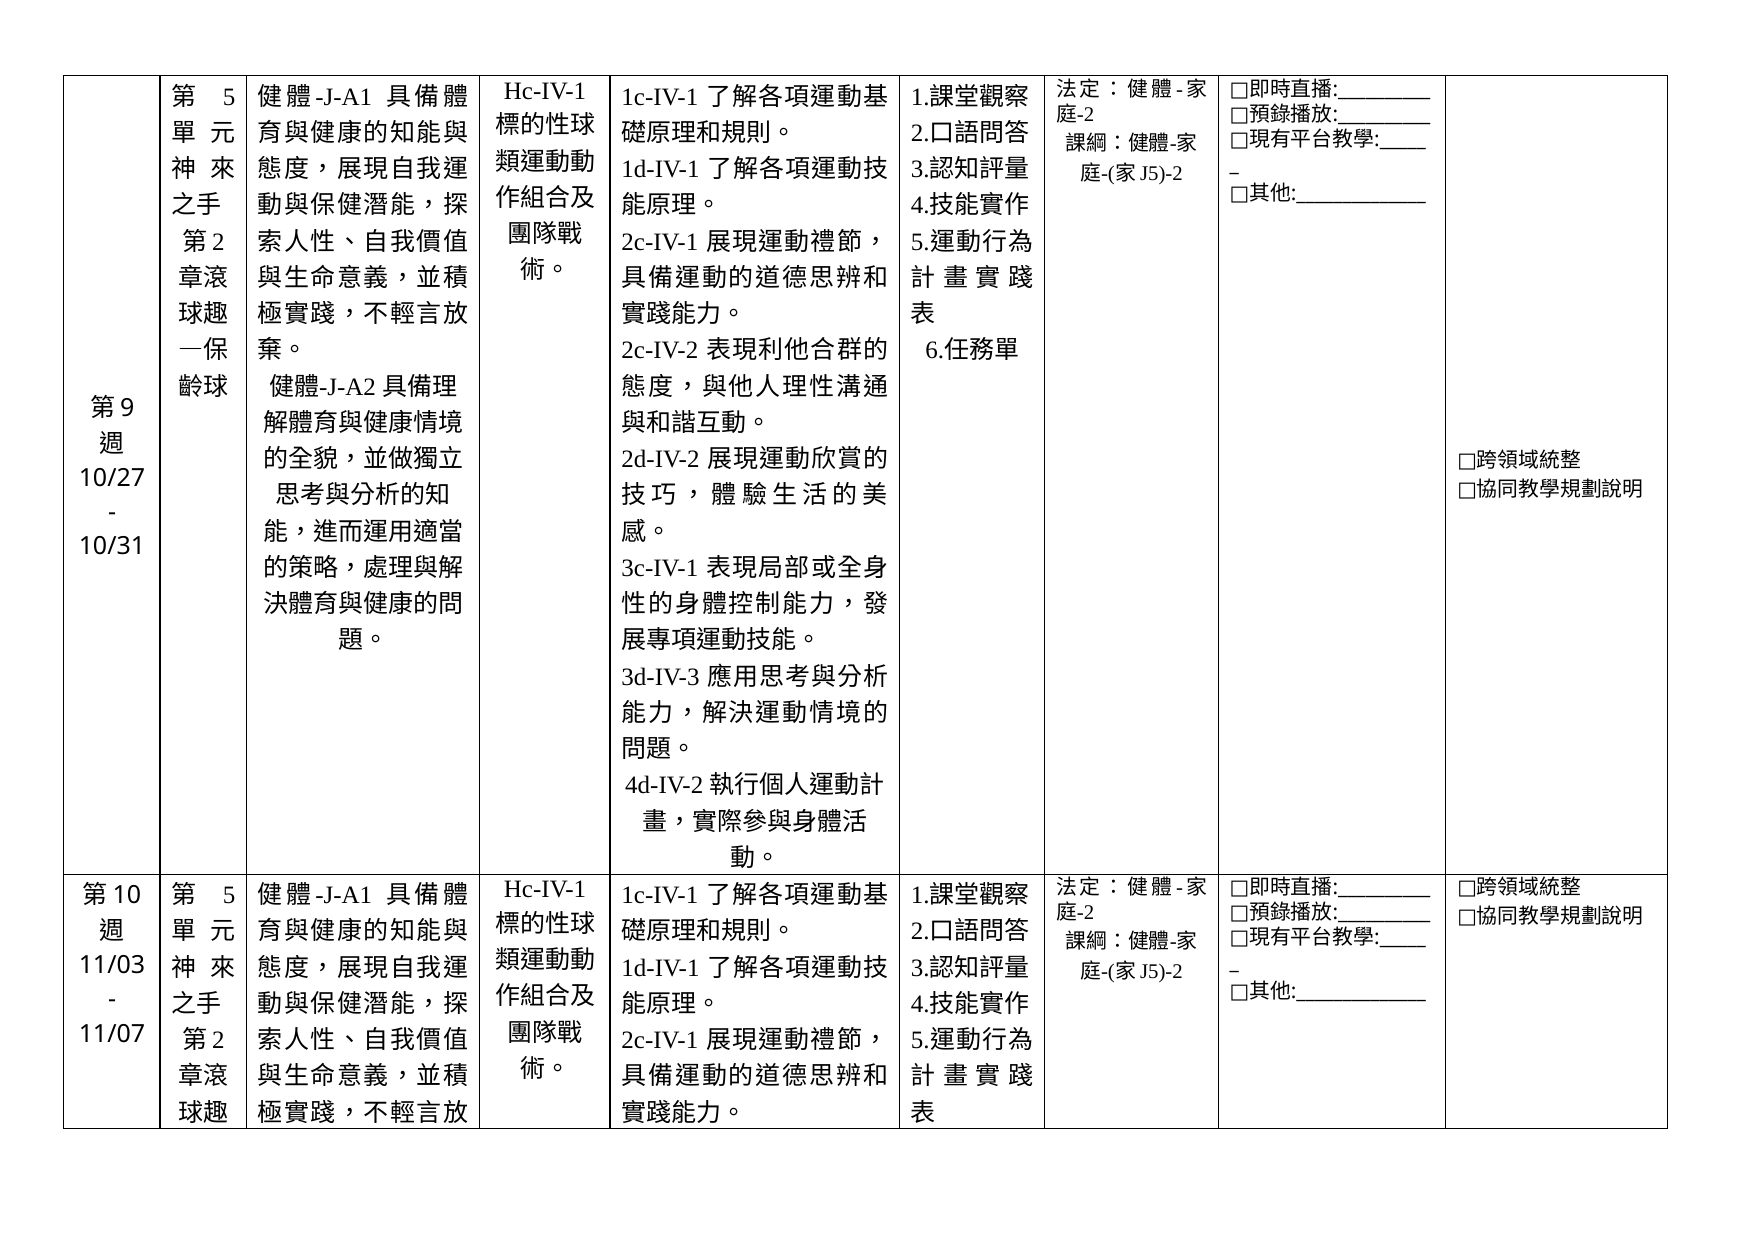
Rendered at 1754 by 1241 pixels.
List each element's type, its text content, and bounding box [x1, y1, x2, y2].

table_cell 第9週 10/27-10/31 [64, 76, 159, 873]
table_cell 健體-J-A1 具備體育與健康的知能與態度，展現自我運動與保健潛能，探索人性、自我價值與生命意義，並積極實踐，不輕言放 [247, 875, 479, 1128]
table_cell 第10週 11/03-11/07 [64, 875, 159, 1128]
table_cell 法定：健體-家庭-2 課綱：健體-家庭-(家J5)-2 [1045, 875, 1218, 1128]
table_cell 1.課堂觀察 2.口語問答 3.認知評量 4.技能實作 5.運動行為計畫實踐表 6.任務單 [900, 76, 1044, 873]
table_cell □跨領域統整 □協同教學規劃說明 [1446, 76, 1667, 873]
table_cell 1c-IV-1 了解各項運動基礎原理和規則。 1d-IV-1 了解各項運動技能原理。 2c-IV-1 展現運動禮節，具備運動的道德思辨和實踐能力。 2c-IV-2 表現利他合群的態度，與他人理性溝通與和諧互動。 2d-IV-2 展現運動欣賞的技巧，體驗生活的美感。 3c-IV-1 表現局部或全身性的身體控制能力，發展專項運動技能。 3d-IV-3 應用思考與分析能力，解決運動情境的問題。 4d-IV-2 執行個人運動計畫，實際參與身體活動。 [611, 76, 899, 873]
table_cell □跨領域統整 □協同教學規劃說明 [1446, 875, 1667, 1128]
table_cell Hc-IV-1 標的性球類運動動作組合及團隊戰術。 [480, 875, 609, 1128]
table_cell 1.課堂觀察 2.口語問答 3.認知評量 4.技能實作 5.運動行為計畫實踐表 [900, 875, 1044, 1128]
table_cell 健體-J-A1 具備體育與健康的知能與態度，展現自我運動與保健潛能，探索人性、自我價值與生命意義，並積極實踐，不輕言放棄。 健體-J-A2 具備理解體育與健康情境的全貌，並做獨立思考與分析的知能，進而運用適當的策略，處理與解決體育與健康的問題。 [247, 76, 479, 873]
table_cell 1c-IV-1 了解各項運動基礎原理和規則。 1d-IV-1 了解各項運動技能原理。 2c-IV-1 展現運動禮節，具備運動的道德思辨和實踐能力。 [611, 875, 899, 1128]
table_cell □即時直播:__________ □預錄播放:__________ □現有平台教學:______ □其他:______________ [1219, 76, 1445, 873]
table_cell □即時直播:__________ □預錄播放:__________ □現有平台教學:______ □其他:______________ [1219, 875, 1445, 1128]
table_cell 第5單元神來之手 第2章滾球趣 [161, 875, 246, 1128]
table_cell 法定：健體-家庭-2 課綱：健體-家庭-(家J5)-2 [1045, 76, 1218, 873]
table_cell 第5單元神來之手 第2章滾球趣―保齡球 [161, 76, 246, 873]
table_cell Hc-IV-1 標的性球類運動動作組合及團隊戰術。 [480, 76, 609, 873]
